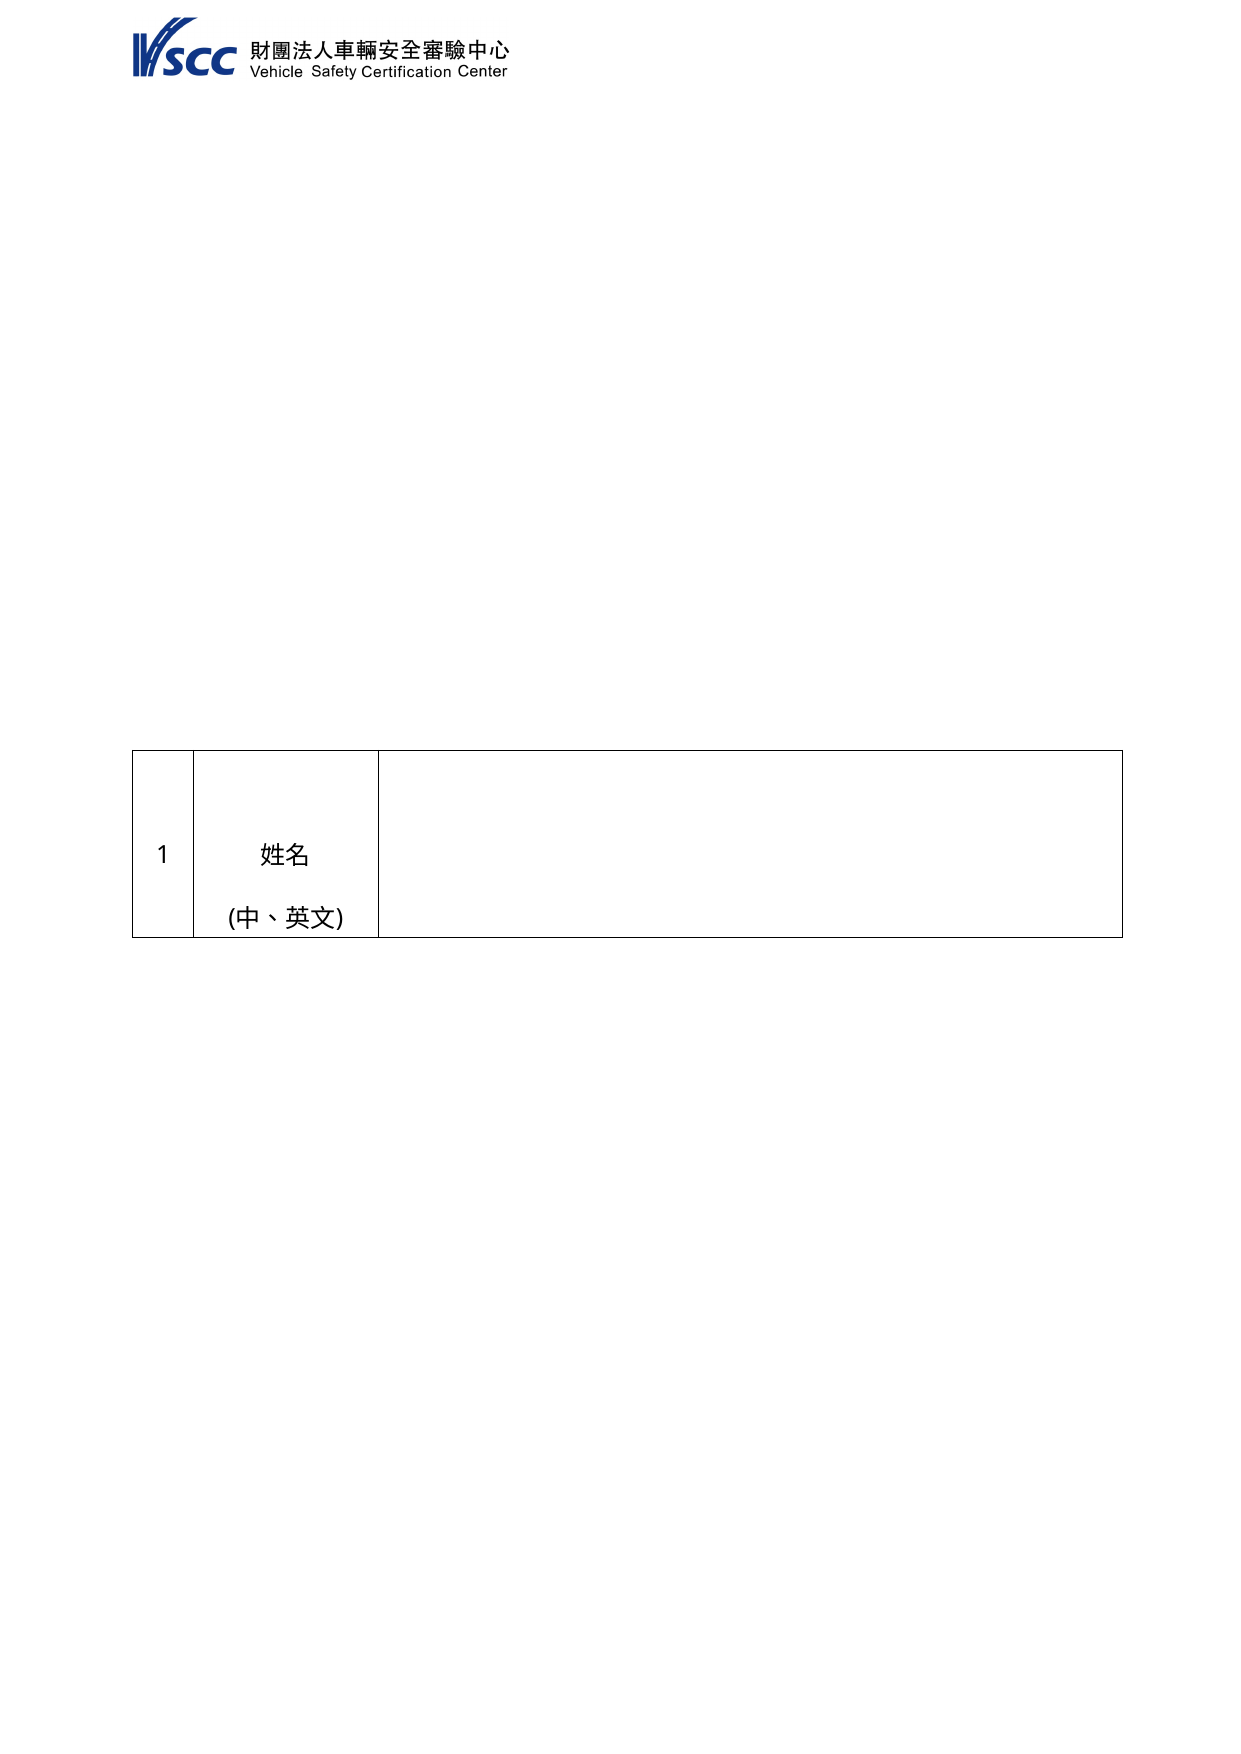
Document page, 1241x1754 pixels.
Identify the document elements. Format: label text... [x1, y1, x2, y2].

table_cell 1 [133, 751, 193, 937]
table_cell [379, 751, 1122, 937]
table_cell 姓名 (中、英文) [194, 751, 378, 937]
